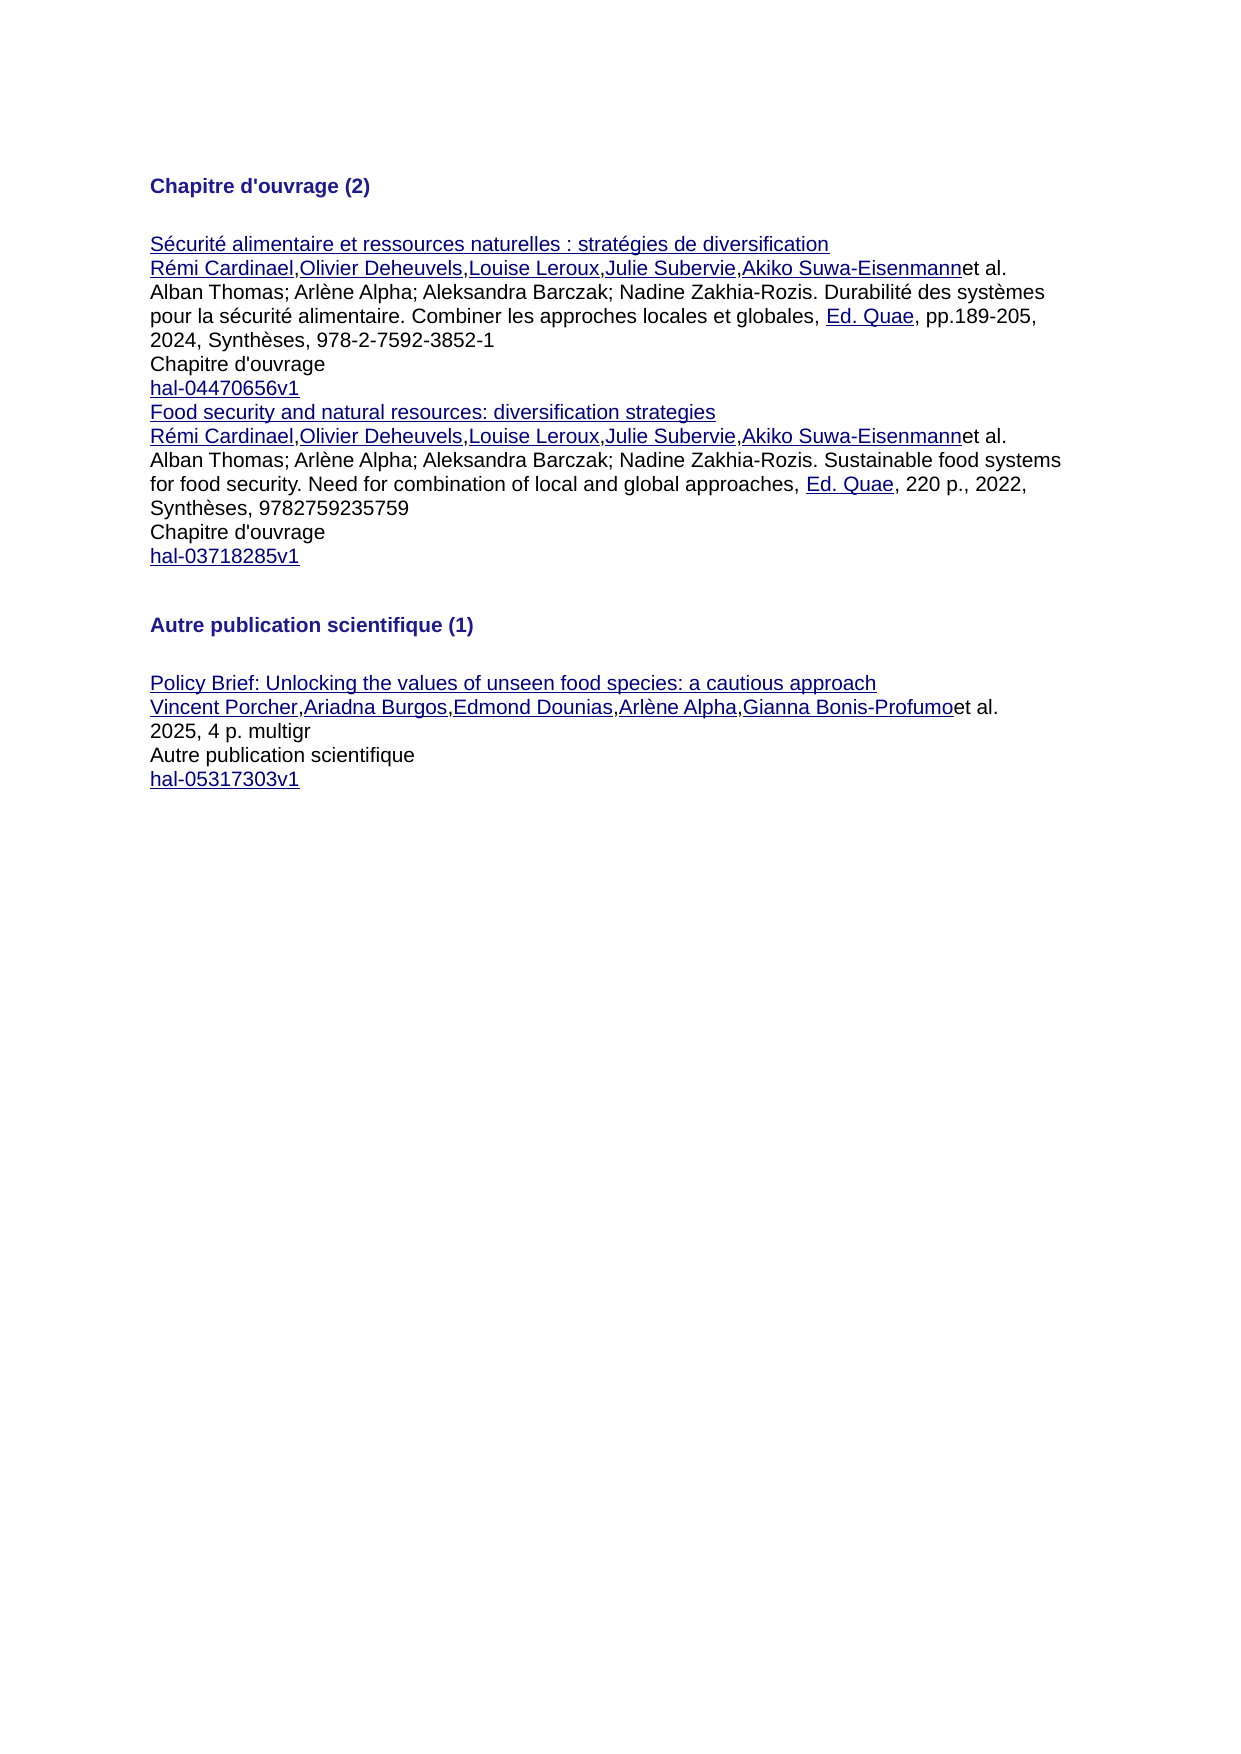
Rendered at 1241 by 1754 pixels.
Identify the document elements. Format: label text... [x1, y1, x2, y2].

subtitle Autre publication scientifique (1) [150, 612, 1090, 636]
table_cell Food security and natural resources: diversification strategies Rémi Cardinael,Olivier Deheuvels,Louise Leroux,Julie Subervie,Akiko Suwa-Eisenmannet al. Alban Thomas; Arlène Alpha; Aleksandra Barczak; Nadine Zakhia-Rozis. Sustainable food systems for food security. Need for combination of local and global approaches, Ed. Quae, 220 p., 2022, Synthèses, 9782759235759 Chapitre d'ouvrage hal-03718285v1 [150, 400, 1090, 568]
table_header Policy Brief: Unlocking the values of unseen food species: a cautious approach Vincent Porcher,Ariadna Burgos,Edmond Dounias,Arlène Alpha,Gianna Bonis-Profumoet al. 2025, 4 p. multigr Autre publication scientifique hal-05317303v1 [150, 671, 1090, 791]
subtitle Chapitre d'ouvrage (2) [150, 174, 1090, 198]
table_header Sécurité alimentaire et ressources naturelles : stratégies de diversification Rémi Cardinael,Olivier Deheuvels,Louise Leroux,Julie Subervie,Akiko Suwa-Eisenmannet al. Alban Thomas; Arlène Alpha; Aleksandra Barczak; Nadine Zakhia-Rozis. Durabilité des systèmes pour la sécurité alimentaire. Combiner les approches locales et globales, Ed. Quae, pp.189-205, 2024, Synthèses, 978-2-7592-3852-1 Chapitre d'ouvrage hal-04470656v1 [150, 232, 1090, 400]
